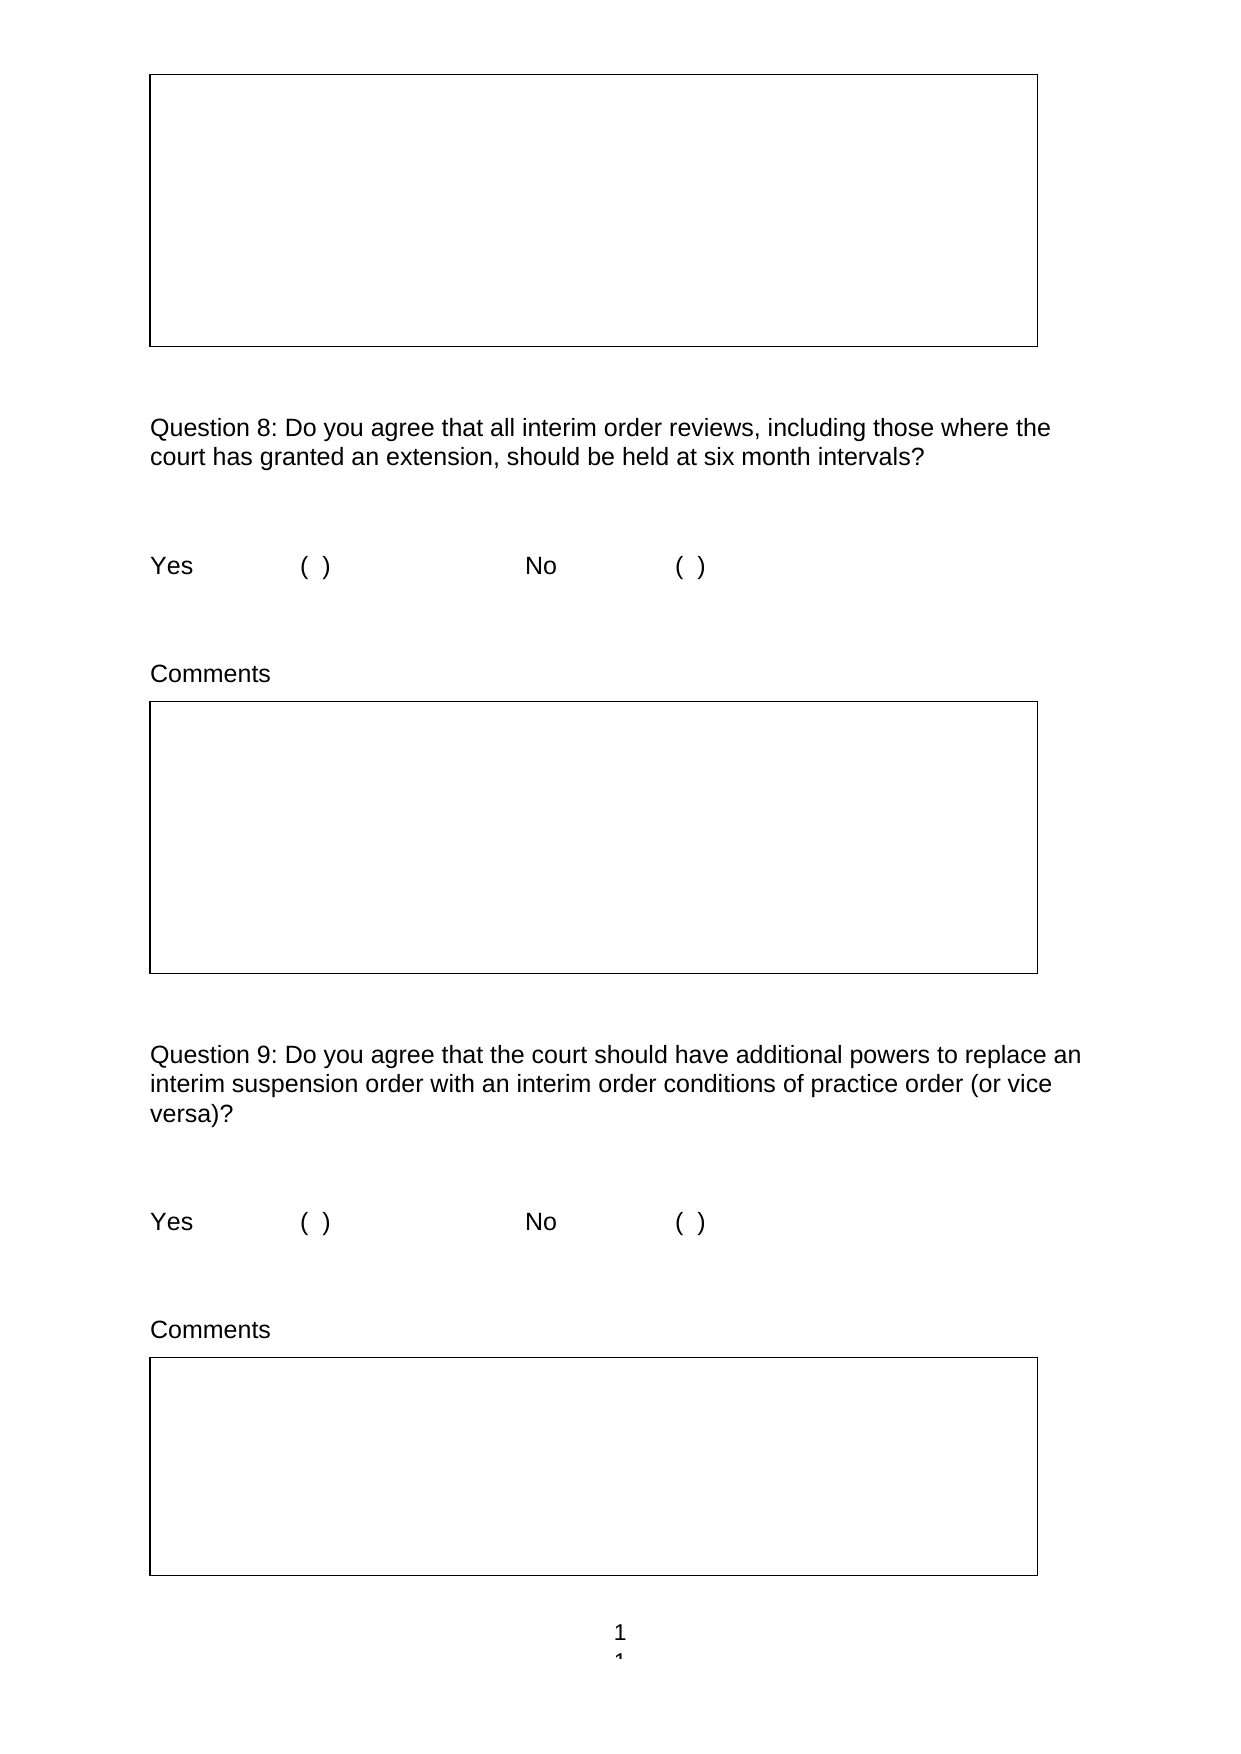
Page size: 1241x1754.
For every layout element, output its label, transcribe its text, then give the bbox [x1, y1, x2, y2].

table_header [151, 75, 1037, 346]
text Question 9: Do you agree that the court should have additional powers to replace an interim suspension order with an interim order conditions of practice order (or vice versa)? [150, 1040, 1090, 1128]
text Yes ( ) No ( ) [150, 551, 1090, 580]
text Comments [150, 1315, 1090, 1344]
text Question 8: Do you agree that all interim order reviews, including those where the court has granted an extension, should be held at six month intervals? [150, 413, 1090, 472]
table_header [151, 702, 1037, 973]
text Yes ( ) No ( ) [150, 1207, 1090, 1236]
text Comments [150, 659, 1090, 688]
table_header [151, 1358, 1037, 1575]
